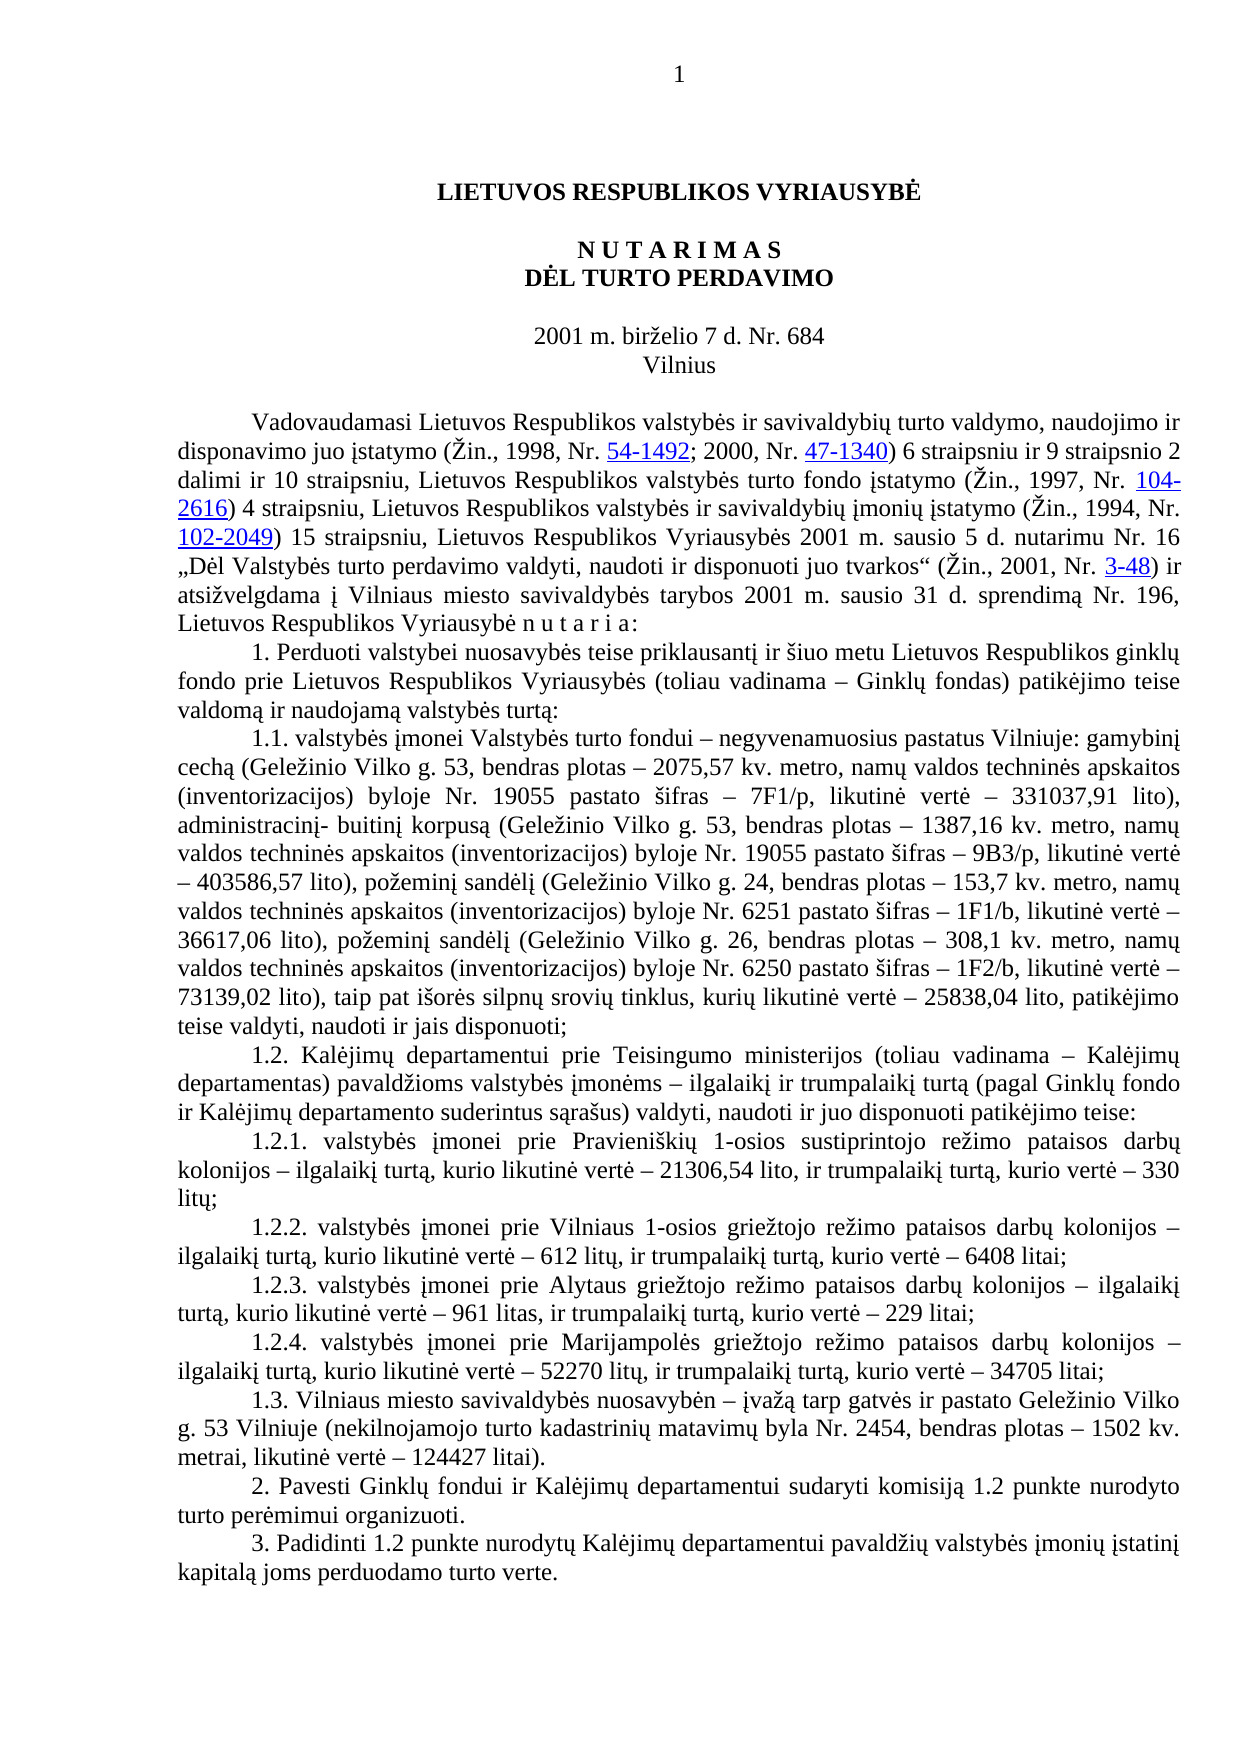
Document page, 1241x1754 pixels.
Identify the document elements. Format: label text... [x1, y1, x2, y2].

text N U T A R I M A S [177, 235, 1181, 263]
text DĖL TURTO PERDAVIMO [177, 263, 1181, 292]
text Vadovaudamasi Lietuvos Respublikos valstybės ir savivaldybių turto valdymo, naudojimo ir disponavimo juo įstatymo (Žin., 1998, Nr. 54-1492; 2000, Nr. 47-1340) 6 straipsniu ir 9 straipsnio 2 dalimi ir 10 straipsniu, Lietuvos Respublikos valstybės turto fondo įstatymo (Žin., 1997, Nr. 104-2616) 4 straipsniu, Lietuvos Respublikos valstybės ir savivaldybių įmonių įstatymo (Žin., 1994, Nr. 102-2049) 15 straipsniu, Lietuvos Respublikos Vyriausybės 2001 m. sausio 5 d. nutarimu Nr. 16 „Dėl Valstybės turto perdavimo valdyti, naudoti ir disponuoti juo tvarkos“ (Žin., 2001, Nr. 3-48) ir atsižvelgdama į Vilniaus miesto savivaldybės tarybos 2001 m. sausio 31 d. sprendimą Nr. 196, Lietuvos Respublikos Vyriausybė nutaria: [177, 407, 1181, 637]
text 2001 m. birželio 7 d. Nr. 684 [177, 321, 1181, 350]
text 1.2.4. valstybės įmonei prie Marijampolės griežtojo režimo pataisos darbų kolonijos – ilgalaikį turtą, kurio likutinė vertė – 52270 litų, ir trumpalaikį turtą, kurio vertė – 34705 litai; [177, 1327, 1181, 1385]
text LIETUVOS RESPUBLIKOS VYRIAUSYBĖ [177, 177, 1181, 206]
text 1.2.1. valstybės įmonei prie Pravieniškių 1-osios sustiprintojo režimo pataisos darbų kolonijos – ilgalaikį turtą, kurio likutinė vertė – 21306,54 lito, ir trumpalaikį turtą, kurio vertė – 330 litų; [177, 1126, 1181, 1212]
text 3. Padidinti 1.2 punkte nurodytų Kalėjimų departamentui pavaldžių valstybės įmonių įstatinį kapitalą joms perduodamo turto verte. [177, 1528, 1181, 1586]
text 1.3. Vilniaus miesto savivaldybės nuosavybėn – įvažą tarp gatvės ir pastato Geležinio Vilko g. 53 Vilniuje (nekilnojamojo turto kadastrinių matavimų byla Nr. 2454, bendras plotas – 1502 kv. metrai, likutinė vertė – 124427 litai). [177, 1385, 1181, 1471]
text 1.2.3. valstybės įmonei prie Alytaus griežtojo režimo pataisos darbų kolonijos – ilgalaikį turtą, kurio likutinė vertė – 961 litas, ir trumpalaikį turtą, kurio vertė – 229 litai; [177, 1270, 1181, 1327]
text 1.2.2. valstybės įmonei prie Vilniaus 1-osios griežtojo režimo pataisos darbų kolonijos – ilgalaikį turtą, kurio likutinė vertė – 612 litų, ir trumpalaikį turtą, kurio vertė – 6408 litai; [177, 1212, 1181, 1270]
text 2. Pavesti Ginklų fondui ir Kalėjimų departamentui sudaryti komisiją 1.2 punkte nurodyto turto perėmimui organizuoti. [177, 1471, 1181, 1528]
text 1. Perduoti valstybei nuosavybės teise priklausantį ir šiuo metu Lietuvos Respublikos ginklų fondo prie Lietuvos Respublikos Vyriausybės (toliau vadinama – Ginklų fondas) patikėjimo teise valdomą ir naudojamą valstybės turtą: [177, 637, 1181, 723]
text 1.1. valstybės įmonei Valstybės turto fondui – negyvenamuosius pastatus Vilniuje: gamybinį cechą (Geležinio Vilko g. 53, bendras plotas – 2075,57 kv. metro, namų valdos techninės apskaitos (inventorizacijos) byloje Nr. 19055 pastato šifras – 7F1/p, likutinė vertė – 331037,91 lito), administracinį- buitinį korpusą (Geležinio Vilko g. 53, bendras plotas – 1387,16 kv. metro, namų valdos techninės apskaitos (inventorizacijos) byloje Nr. 19055 pastato šifras – 9B3/p, likutinė vertė – 403586,57 lito), požeminį sandėlį (Geležinio Vilko g. 24, bendras plotas – 153,7 kv. metro, namų valdos techninės apskaitos (inventorizacijos) byloje Nr. 6251 pastato šifras – 1F1/b, likutinė vertė – 36617,06 lito), požeminį sandėlį (Geležinio Vilko g. 26, bendras plotas – 308,1 kv. metro, namų valdos techninės apskaitos (inventorizacijos) byloje Nr. 6250 pastato šifras – 1F2/b, likutinė vertė – 73139,02 lito), taip pat išorės silpnų srovių tinklus, kurių likutinė vertė – 25838,04 lito, patikėjimo teise valdyti, naudoti ir jais disponuoti; [177, 723, 1181, 1040]
text 1.2. Kalėjimų departamentui prie Teisingumo ministerijos (toliau vadinama – Kalėjimų departamentas) pavaldžioms valstybės įmonėms – ilgalaikį ir trumpalaikį turtą (pagal Ginklų fondo ir Kalėjimų departamento suderintus sąrašus) valdyti, naudoti ir juo disponuoti patikėjimo teise: [177, 1040, 1181, 1126]
text Vilnius [177, 350, 1181, 378]
